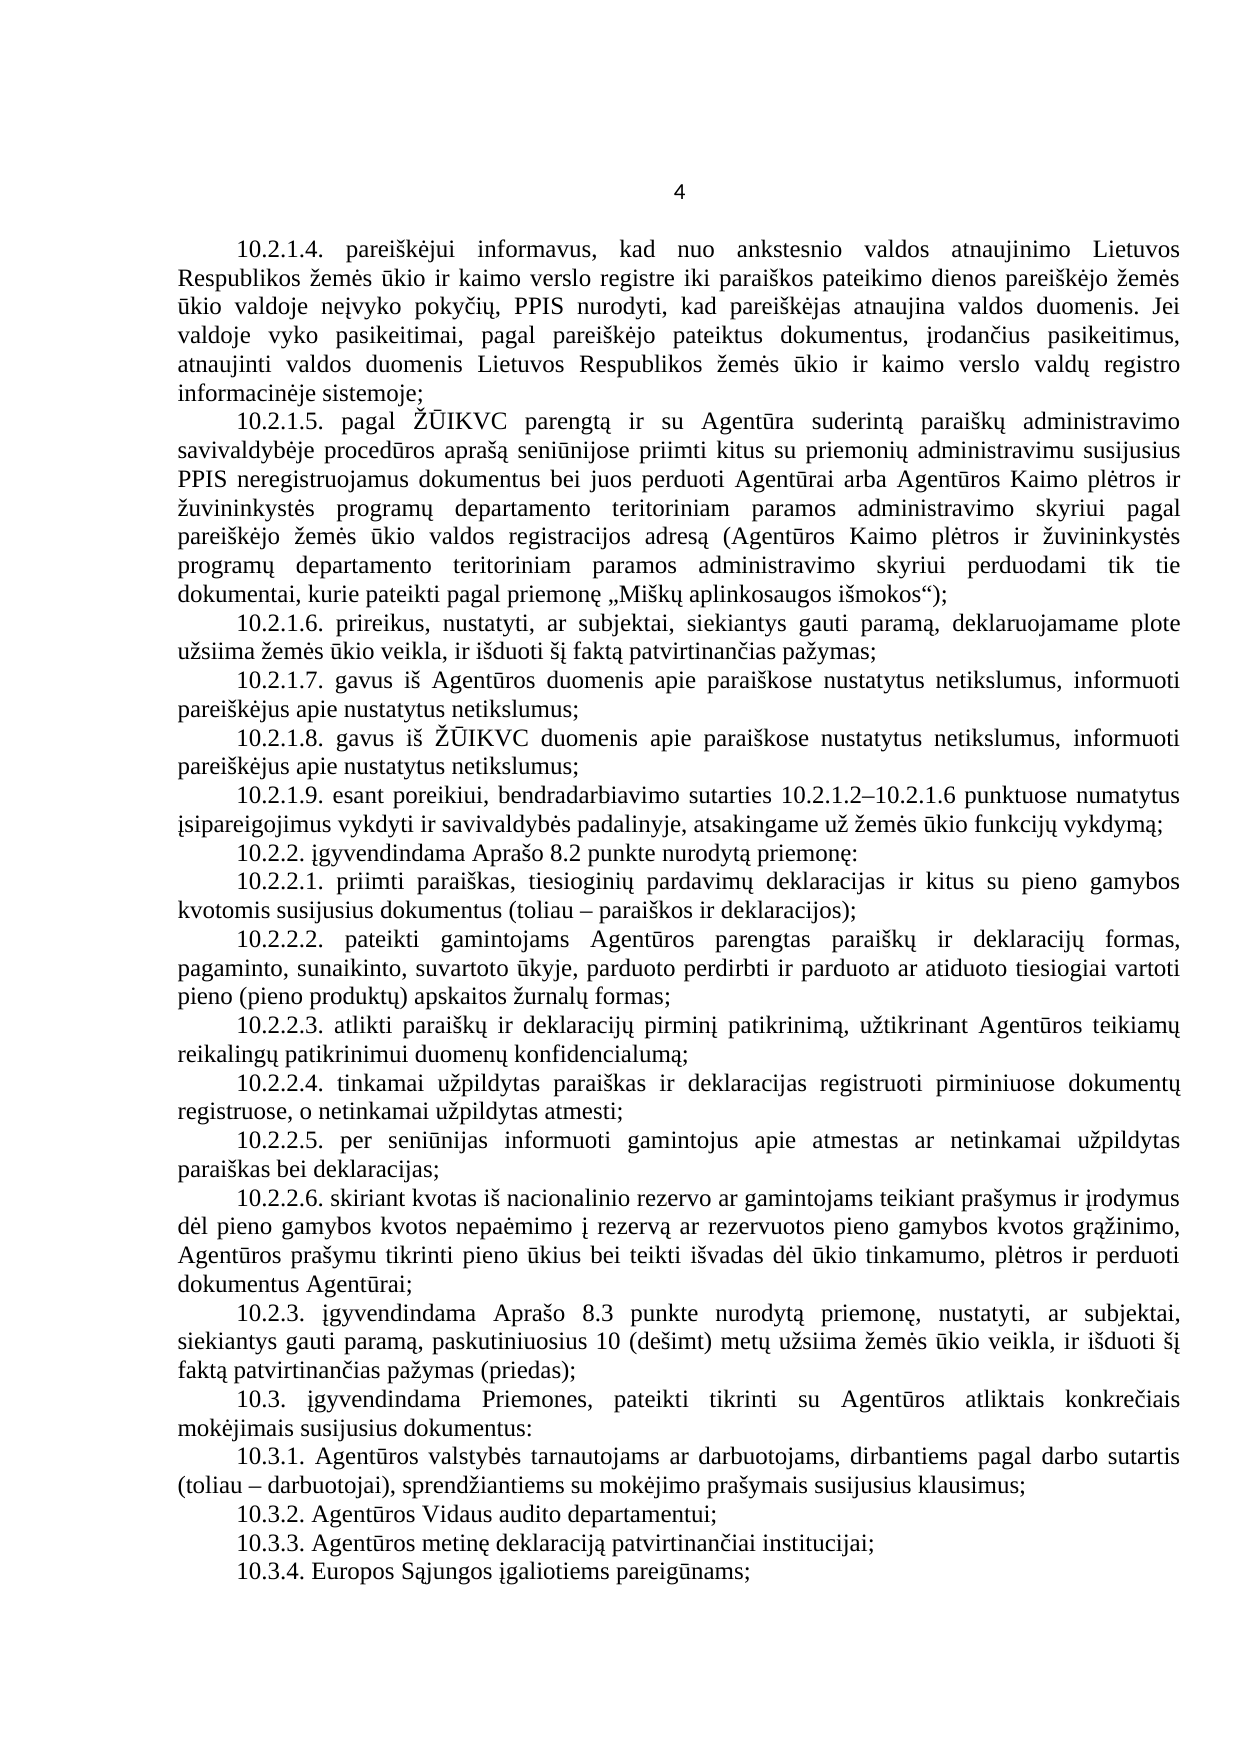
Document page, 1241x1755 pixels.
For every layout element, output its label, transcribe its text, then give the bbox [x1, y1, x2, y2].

text 10.2.2.3. atlikti paraiškų ir deklaracijų pirminį patikrinimą, užtikrinant Agentūros teikiamų reikalingų patikrinimui duomenų konfidencialumą; [177, 1010, 1181, 1068]
text 10.3.3. Agentūros metinę deklaraciją patvirtinančiai institucijai; [177, 1528, 1181, 1556]
text 10.3. įgyvendindama Priemones, pateikti tikrinti su Agentūros atliktais konkrečiais mokėjimais susijusius dokumentus: [177, 1384, 1181, 1441]
text 10.2.1.5. pagal ŽŪIKVC parengtą ir su Agentūra suderintą paraiškų administravimo savivaldybėje procedūros aprašą seniūnijose priimti kitus su priemonių administravimu susijusius PPIS neregistruojamus dokumentus bei juos perduoti Agentūrai arba Agentūros Kaimo plėtros ir žuvininkystės programų departamento teritoriniam paramos administravimo skyriui pagal pareiškėjo žemės ūkio valdos registracijos adresą (Agentūros Kaimo plėtros ir žuvininkystės programų departamento teritoriniam paramos administravimo skyriui perduodami tik tie dokumentai, kurie pateikti pagal priemonę „Miškų aplinkosaugos išmokos“); [177, 406, 1181, 608]
text 10.3.4. Europos Sąjungos įgaliotiems pareigūnams; [177, 1556, 1181, 1585]
text 10.2.2.4. tinkamai užpildytas paraiškas ir deklaracijas registruoti pirminiuose dokumentų registruose, o netinkamai užpildytas atmesti; [177, 1068, 1181, 1125]
text 10.2.2.2. pateikti gamintojams Agentūros parengtas paraiškų ir deklaracijų formas, pagaminto, sunaikinto, suvartoto ūkyje, parduoto perdirbti ir parduoto ar atiduoto tiesiogiai vartoti pieno (pieno produktų) apskaitos žurnalų formas; [177, 924, 1181, 1010]
text 10.2.2.1. priimti paraiškas, tiesioginių pardavimų deklaracijas ir kitus su pieno gamybos kvotomis susijusius dokumentus (toliau – paraiškos ir deklaracijos); [177, 866, 1181, 924]
text 10.2.2.5. per seniūnijas informuoti gamintojus apie atmestas ar netinkamai užpildytas paraiškas bei deklaracijas; [177, 1125, 1181, 1183]
text 10.3.2. Agentūros Vidaus audito departamentui; [177, 1499, 1181, 1528]
text 10.2.3. įgyvendindama Aprašo 8.3 punkte nurodytą priemonę, nustatyti, ar subjektai, siekiantys gauti paramą, paskutiniuosius 10 (dešimt) metų užsiima žemės ūkio veikla, ir išduoti šį faktą patvirtinančias pažymas (priedas); [177, 1298, 1181, 1384]
text 10.2.1.6. prireikus, nustatyti, ar subjektai, siekiantys gauti paramą, deklaruojamame plote užsiima žemės ūkio veikla, ir išduoti šį faktą patvirtinančias pažymas; [177, 608, 1181, 665]
text 10.2.1.9. esant poreikiui, bendradarbiavimo sutarties 10.2.1.2–10.2.1.6 punktuose numatytus įsipareigojimus vykdyti ir savivaldybės padalinyje, atsakingame už žemės ūkio funkcijų vykdymą; [177, 780, 1181, 838]
text 10.3.1. Agentūros valstybės tarnautojams ar darbuotojams, dirbantiems pagal darbo sutartis (toliau – darbuotojai), sprendžiantiems su mokėjimo prašymais susijusius klausimus; [177, 1441, 1181, 1499]
text 10.2.1.8. gavus iš ŽŪIKVC duomenis apie paraiškose nustatytus netikslumus, informuoti pareiškėjus apie nustatytus netikslumus; [177, 723, 1181, 780]
text 10.2.1.4. pareiškėjui informavus, kad nuo ankstesnio valdos atnaujinimo Lietuvos Respublikos žemės ūkio ir kaimo verslo registre iki paraiškos pateikimo dienos pareiškėjo žemės ūkio valdoje neįvyko pokyčių, PPIS nurodyti, kad pareiškėjas atnaujina valdos duomenis. Jei valdoje vyko pasikeitimai, pagal pareiškėjo pateiktus dokumentus, įrodančius pasikeitimus, atnaujinti valdos duomenis Lietuvos Respublikos žemės ūkio ir kaimo verslo valdų registro informacinėje sistemoje; [177, 234, 1181, 406]
text 10.2.2.6. skiriant kvotas iš nacionalinio rezervo ar gamintojams teikiant prašymus ir įrodymus dėl pieno gamybos kvotos nepaėmimo į rezervą ar rezervuotos pieno gamybos kvotos grąžinimo, Agentūros prašymu tikrinti pieno ūkius bei teikti išvadas dėl ūkio tinkamumo, plėtros ir perduoti dokumentus Agentūrai; [177, 1183, 1181, 1298]
text 10.2.2. įgyvendindama Aprašo 8.2 punkte nurodytą priemonę: [177, 838, 1181, 866]
text 10.2.1.7. gavus iš Agentūros duomenis apie paraiškose nustatytus netikslumus, informuoti pareiškėjus apie nustatytus netikslumus; [177, 665, 1181, 723]
